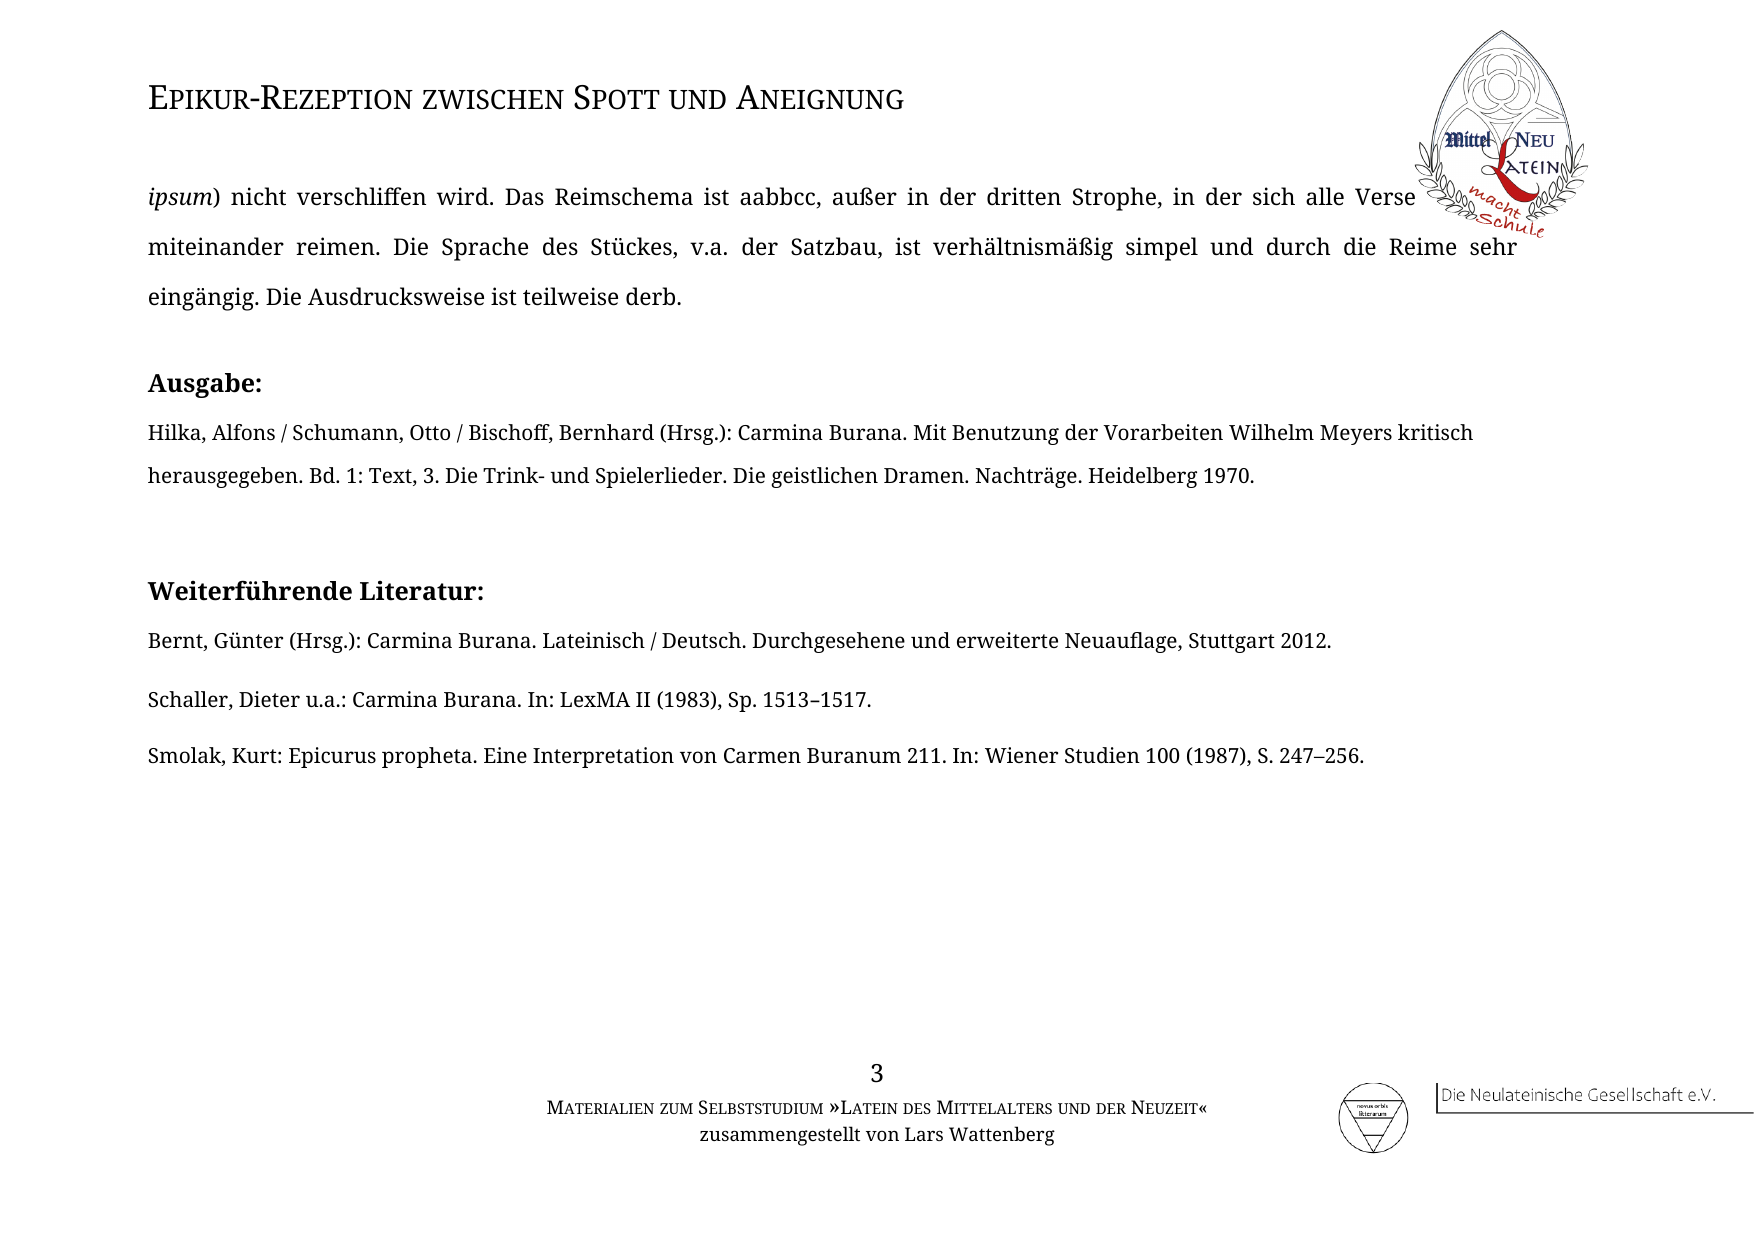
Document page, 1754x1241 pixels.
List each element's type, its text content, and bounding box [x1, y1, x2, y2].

text Ausgabe: [148, 365, 1606, 399]
text ipsum) nicht verschliffen wird. Das Reimschema ist aabbcc, außer in der dritten Strophe, in der sich alle Verse miteinander reimen. Die Sprache des Stückes, v.a. der Satzbau, ist verhältnismäßig simpel und durch die Reime sehr eingängig. Die Ausdrucksweise ist teilweise derb. [148, 162, 1606, 312]
text Hilka, Alfons / Schumann, Otto / Bischoff, Bernhard (Hrsg.): Carmina Burana. Mit Benutzung der Vorarbeiten Wilhelm Meyers kritisch herausgegeben. Bd. 1: Text, 3. Die Trink- und Spielerlieder. Die geistlichen Dramen. Nachträge. Heidelberg 1970. [148, 418, 1606, 489]
text Schaller, Dieter u.a.: Carmina Burana. In: LexMA II (1983), Sp. 1513–1517. [148, 686, 1606, 714]
text Smolak, Kurt: Epicurus propheta. Eine Interpretation von Carmen Buranum 211. In: Wiener Studien 100 (1987), S. 247–256. [148, 741, 1606, 769]
text Weiterführende Literatur: [148, 573, 1606, 607]
text Bernt, Günter (Hrsg.): Carmina Burana. Lateinisch / Deutsch. Durchgesehene und erweiterte Neuauflage, Stuttgart 2012. [148, 626, 1606, 655]
